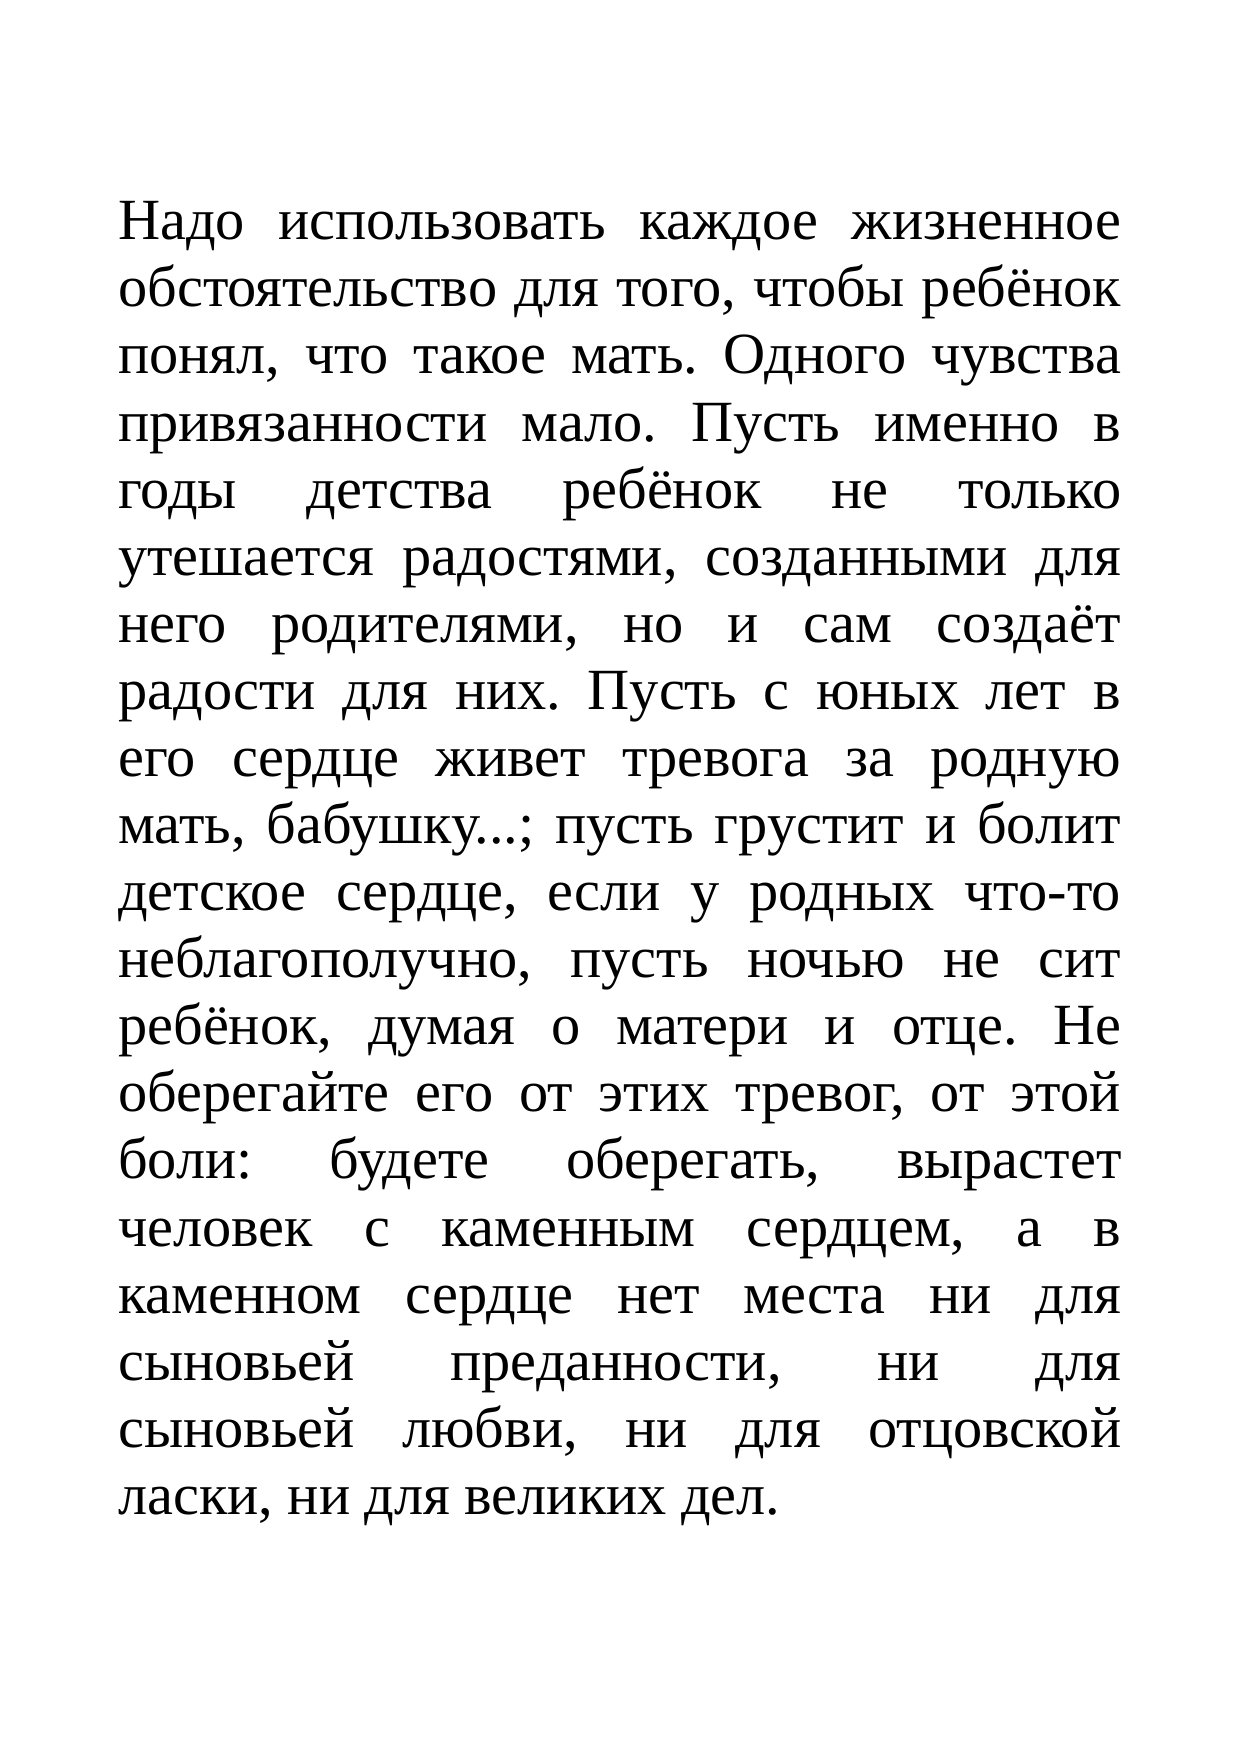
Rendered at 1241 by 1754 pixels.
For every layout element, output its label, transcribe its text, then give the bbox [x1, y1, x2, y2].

text Надо использовать каждое жизненное обстоятельство для того, чтобы ребёнок понял, что такое мать. Одного чувства привязанности мало. Пусть именно в годы детства ребёнок не только утешается радостями, созданными для него родителями, но и сам создаёт радости для них. Пусть с юных лет в его сердце живет тревога за родную мать, бабушку...; пусть грустит и болит детское сердце, если у родных что-то неблагополучно, пусть ночью не сит ребёнок, думая о матери и отце. Не оберегайте его от этих тревог, от этой боли: будете оберегать, вырастет человек с каменным сердцем, а в каменном сердце нет места ни для сыновьей преданности, ни для сыновьей любви, ни для отцовской ласки, ни для великих дел. [118, 185, 1122, 1527]
